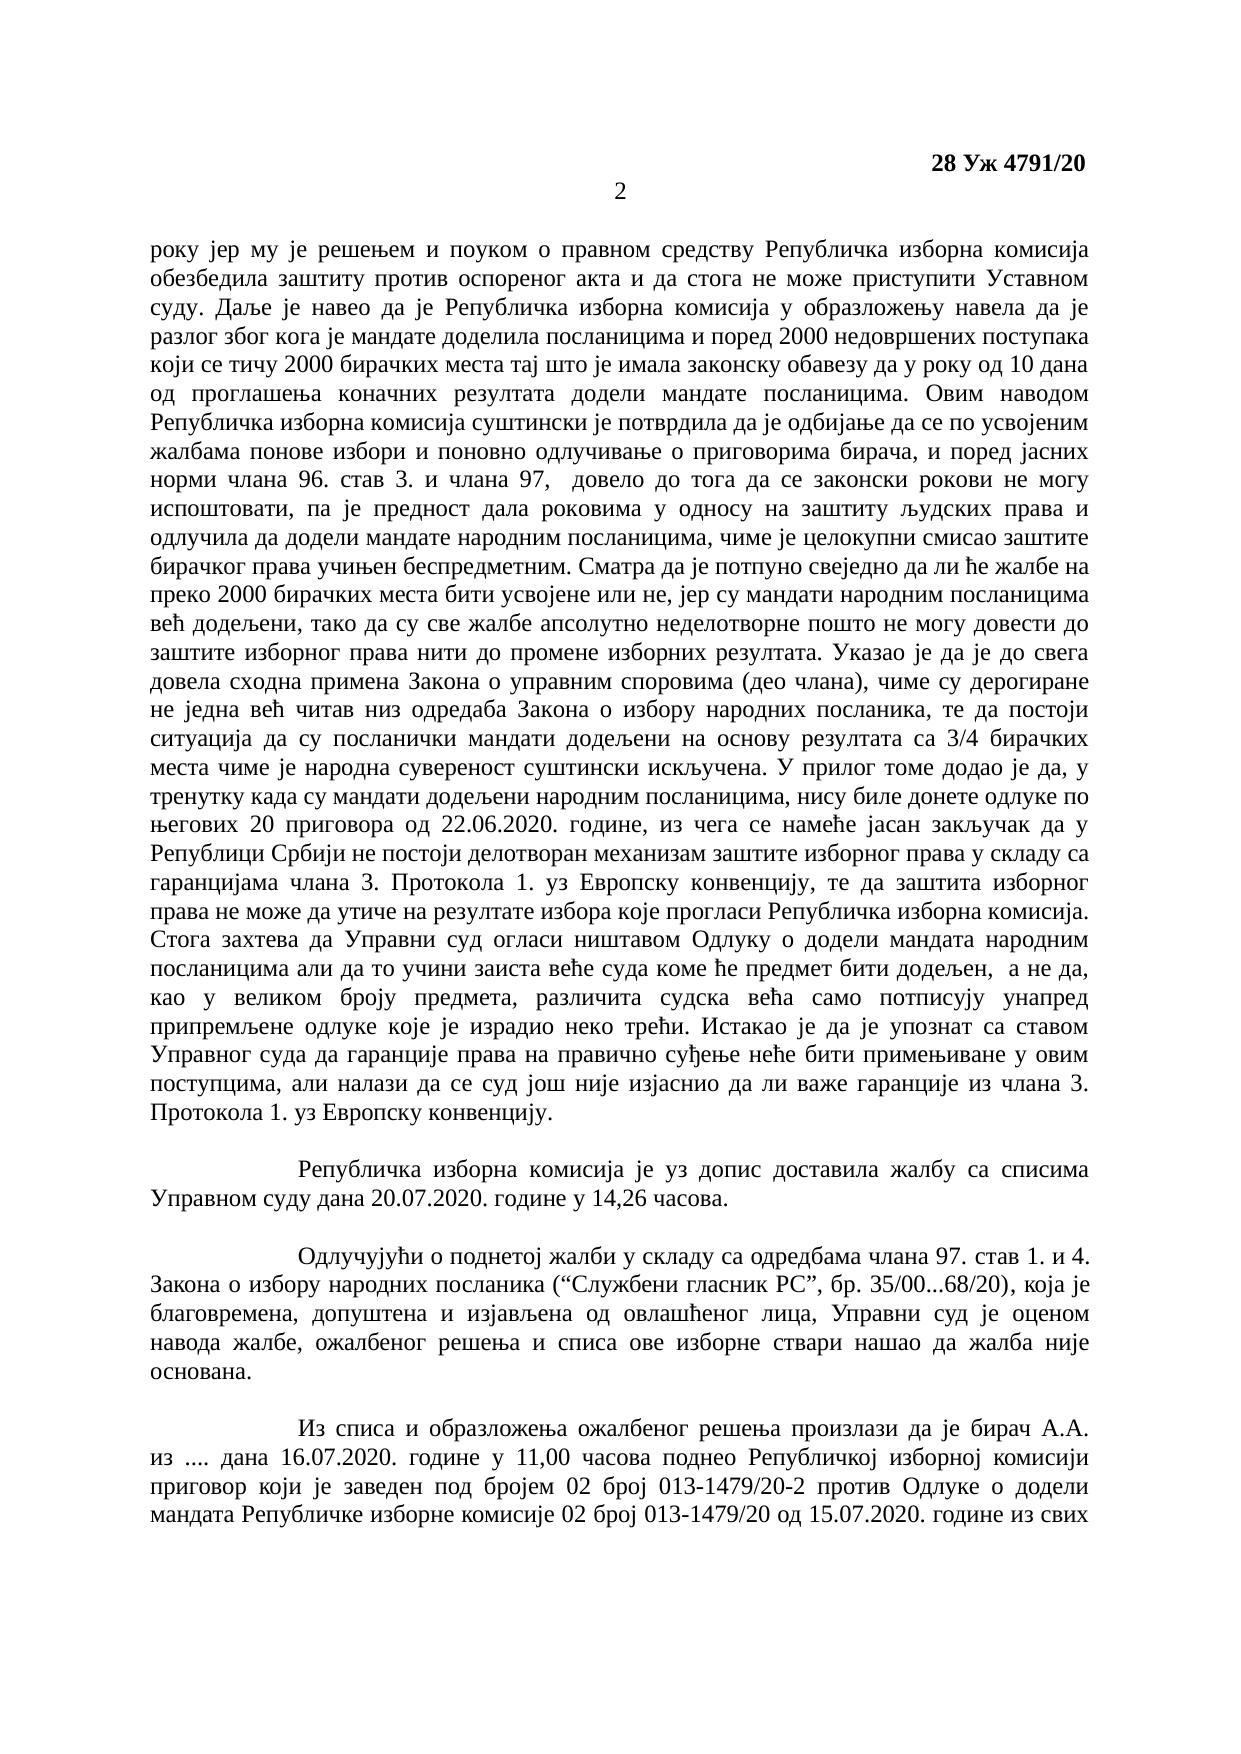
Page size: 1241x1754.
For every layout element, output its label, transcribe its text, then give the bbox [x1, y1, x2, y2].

text року јер му је решењем и поуком о правном средству Републичка изборна комисија обезбедила заштиту против оспореног акта и да стога не може приступити Уставном суду. Даље је навео да је Републичка изборна комисија у образложењу навела да је разлог због кога је мандате доделила посланицима и поред 2000 недовршених поступака који се тичу 2000 бирачких места тај што је имала законску обавезу да у року од 10 дана од проглашења коначних резултата додели мандате посланицима. Овим наводом Републичка изборна комисија суштински је потврдила да је одбијање да се по усвојеним жалбама понове избори и поновно одлучивање о приговорима бирача, и поред јасних норми члана 96. став 3. и члана 97, довело до тога да се законски рокови не могу испоштовати, па је предност дала роковима у односу на заштиту људских права и одлучила да додели мандате народним посланицима, чиме је целокупни смисао заштите бирачког права учињен беспредметним. Сматра да је потпуно свеједно да ли ће жалбе на преко 2000 бирачких места бити усвојене или не, јер су мандати народним посланицима већ додељени, тако да су све жалбе апсолутно неделотворне пошто не могу довести до заштите изборног права нити до промене изборних резултата. Указао је да је до свега довела сходна примена Закона о управним споровима (део члана), чиме су дерогиране не једна већ читав низ одредаба Закона о избору народних посланика, те да постоји ситуација да су посланички мандати додељени на основу резултата са 3/4 бирачких места чиме је народна сувереност суштински искључена. У прилог томе додао је да, у тренутку када су мандати додељени народним посланицима, нису биле донете одлуке по његових 20 приговора од 22.06.2020. године, из чега се намеће јасан закључак да у Републици Србији не постоји делотворан механизам заштите изборног права у складу са гаранцијама члана 3. Протокола 1. уз Европску конвенцију, те да заштита изборног права не може да утиче на резултате избора које прогласи Републичка изборна комисија. Стога захтева да Управни суд огласи ништавом Одлуку о додели мандата народним посланицима али да то учини заиста веће суда коме ће предмет бити додељен, а не да, као у великом броју предмета, различита судска већа само потписују унапред припремљене одлуке које је израдио неко трећи. Истакао је да је упознат са ставом Управног суда да гаранције права на правично суђење неће бити примењиване у овим поступцима, али налази да се суд још није изјаснио да ли важе гаранције из члана 3. Протокола 1. уз Европску конвенцију. [150, 234, 1091, 1126]
text Одлучујући о поднетој жалби у складу са одредбама члана 97. став 1. и 4. Закона о избору народних посланика (“Службени гласник РС”, бр. 35/00...68/20), која је благовремена, допуштена и изјављена од овлашћеног лица, Управни суд је оценом навода жалбе, ожалбеног решења и списа ове изборне ствари нашао да жалба није основана. [150, 1241, 1091, 1384]
text Републичка изборна комисија је уз допис доставила жалбу са списима Управном суду дана 20.07.2020. године у 14,26 часова. [150, 1154, 1091, 1212]
text Из списа и образложења ожалбеног решења произлази да је бирач A.A. из .... дана 16.07.2020. године у 11,00 часова поднео Републичкој изборној комисији приговор који је заведен под бројем 02 број 013-1479/20-2 против Одлуке о додели мандата Републичке изборне комисије 02 број 013-1479/20 од 15.07.2020. године из свих [150, 1413, 1091, 1528]
